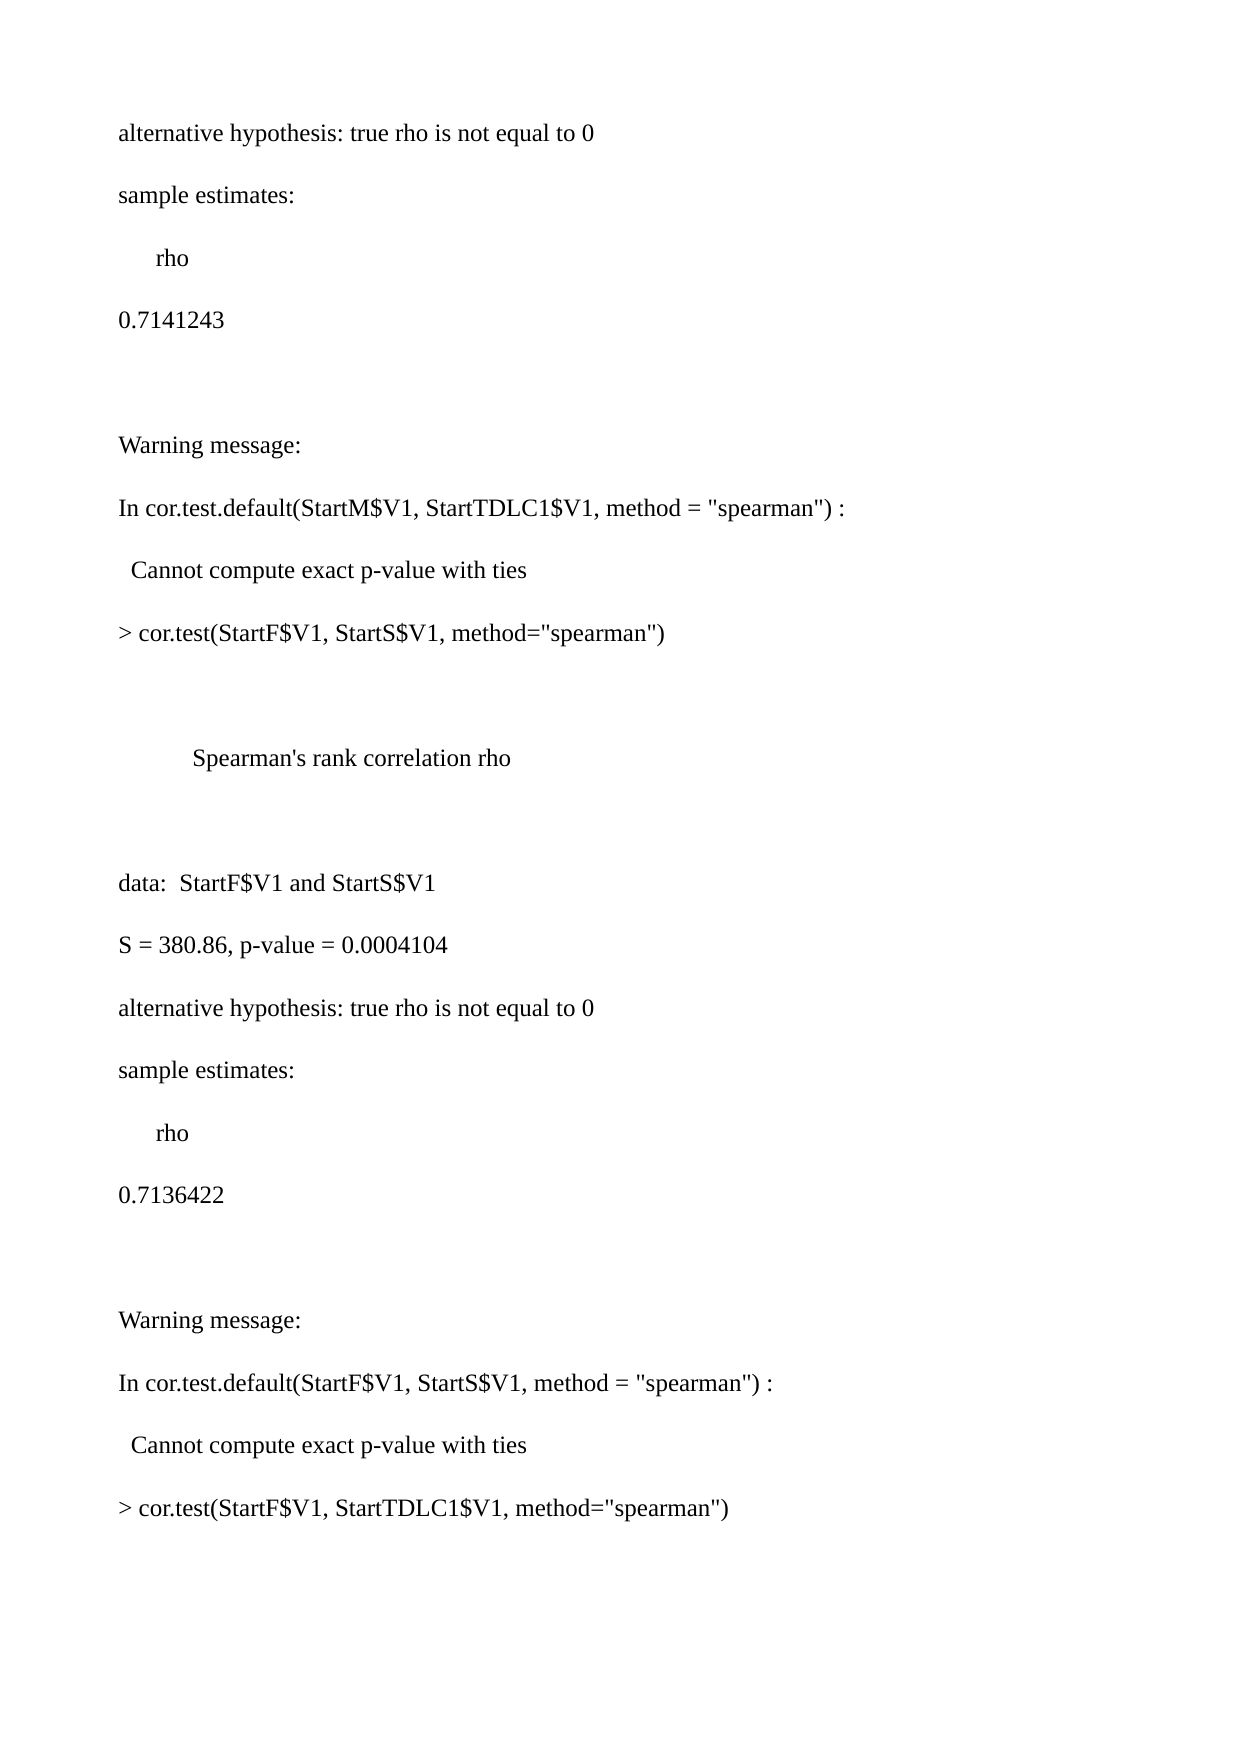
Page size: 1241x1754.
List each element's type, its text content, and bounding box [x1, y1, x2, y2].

text In cor.test.default(StartF$V1, StartS$V1, method = "spearman") : [118, 1368, 1122, 1397]
text Warning message: [118, 431, 1122, 459]
text In cor.test.default(StartM$V1, StartTDLC1$V1, method = "spearman") : [118, 493, 1122, 522]
text S = 380.86, p-value = 0.0004104 [118, 931, 1122, 959]
text 0.7136422 [118, 1181, 1122, 1209]
text sample estimates: [118, 181, 1122, 209]
text > cor.test(StartF$V1, StartTDLC1$V1, method="spearman") [118, 1493, 1122, 1522]
text > cor.test(StartF$V1, StartS$V1, method="spearman") [118, 618, 1122, 647]
text Cannot compute exact p-value with ties [118, 1431, 1122, 1459]
text data: StartF$V1 and StartS$V1 [118, 868, 1122, 897]
text Spearman's rank correlation rho [118, 743, 1122, 772]
text sample estimates: [118, 1056, 1122, 1084]
text rho [118, 1118, 1122, 1147]
text Cannot compute exact p-value with ties [118, 556, 1122, 584]
text rho [118, 243, 1122, 272]
text Warning message: [118, 1306, 1122, 1334]
text 0.7141243 [118, 306, 1122, 334]
text alternative hypothesis: true rho is not equal to 0 [118, 993, 1122, 1022]
text alternative hypothesis: true rho is not equal to 0 [118, 118, 1122, 147]
